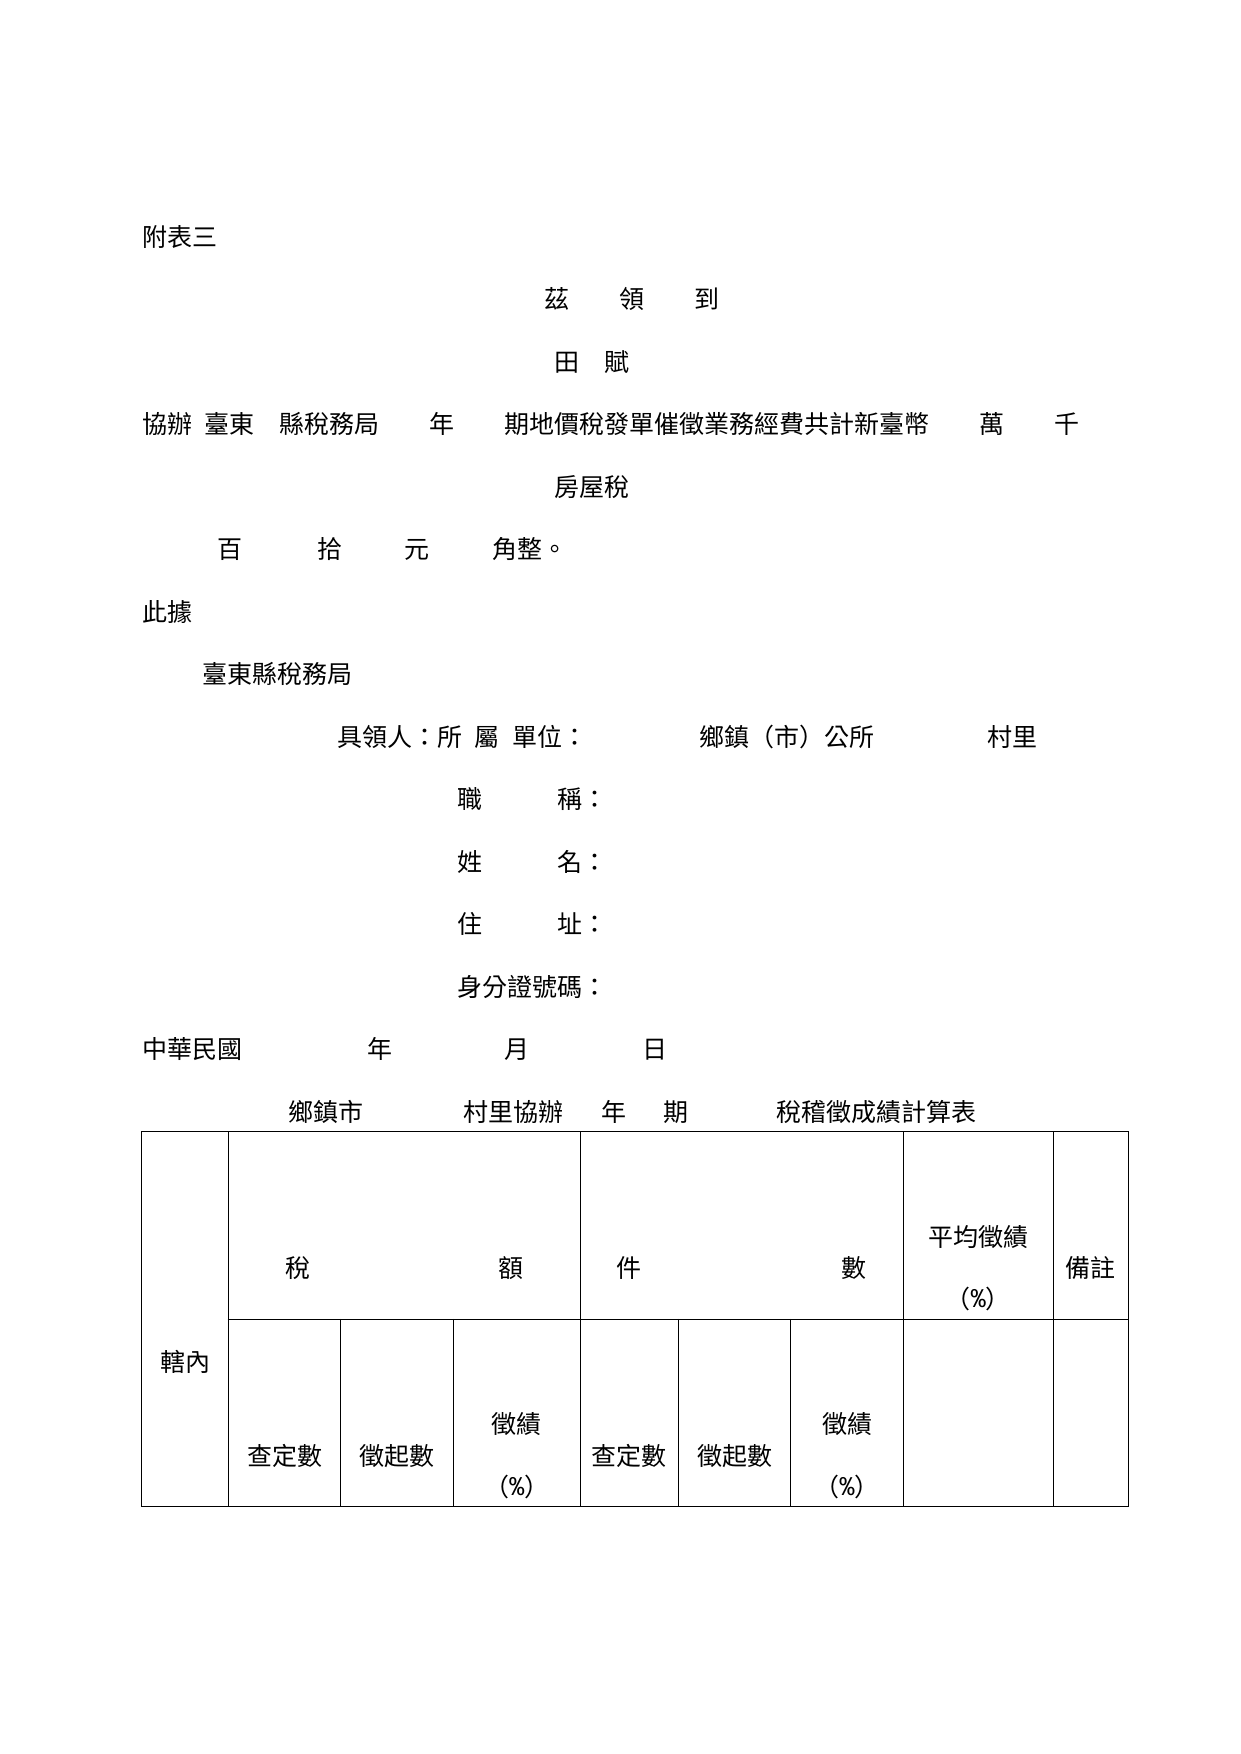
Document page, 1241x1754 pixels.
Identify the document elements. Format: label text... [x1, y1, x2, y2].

text 職 稱： [142, 756, 1122, 819]
text 中華民國 年 月 日 [142, 1006, 1122, 1069]
text 茲 領 到 [142, 256, 1122, 319]
text 住 址： [142, 881, 1122, 944]
table_cell 查定數 [581, 1320, 678, 1506]
table_cell 徵績（%） [791, 1320, 903, 1506]
table_header 稅 額 [229, 1132, 580, 1319]
text 鄉鎮市 村里協辦 年 期 稅稽徵成績計算表 [142, 1069, 1122, 1131]
table_cell 徵起數 [679, 1320, 790, 1506]
text 田 賦 [142, 319, 1122, 381]
table_cell 徵績（%） [454, 1320, 580, 1506]
text 百 拾 元 角整。 [217, 506, 1122, 569]
text 協辦 臺東 縣稅務局 年 期地價稅發單催徵業務經費共計新臺幣 萬 千 房屋稅 [142, 381, 1122, 506]
table_header 備註 [1054, 1132, 1128, 1319]
text 身分證號碼： [142, 944, 1122, 1006]
text 具領人：所 屬 單位： 鄉鎮（市）公所 村里 [142, 694, 1122, 756]
text 附表三 [142, 194, 1122, 256]
text 臺東縣稅務局 [142, 631, 1122, 694]
table_header 轄內 [142, 1132, 228, 1506]
text 此據 [142, 569, 1122, 631]
table_header 平均徵績（%） [904, 1132, 1053, 1319]
table_cell [904, 1320, 1053, 1506]
table_header 件 數 [581, 1132, 903, 1319]
text 姓 名： [142, 819, 1122, 881]
table_cell 查定數 [229, 1320, 340, 1506]
table_cell [1054, 1320, 1128, 1506]
table_cell 徵起數 [341, 1320, 453, 1506]
